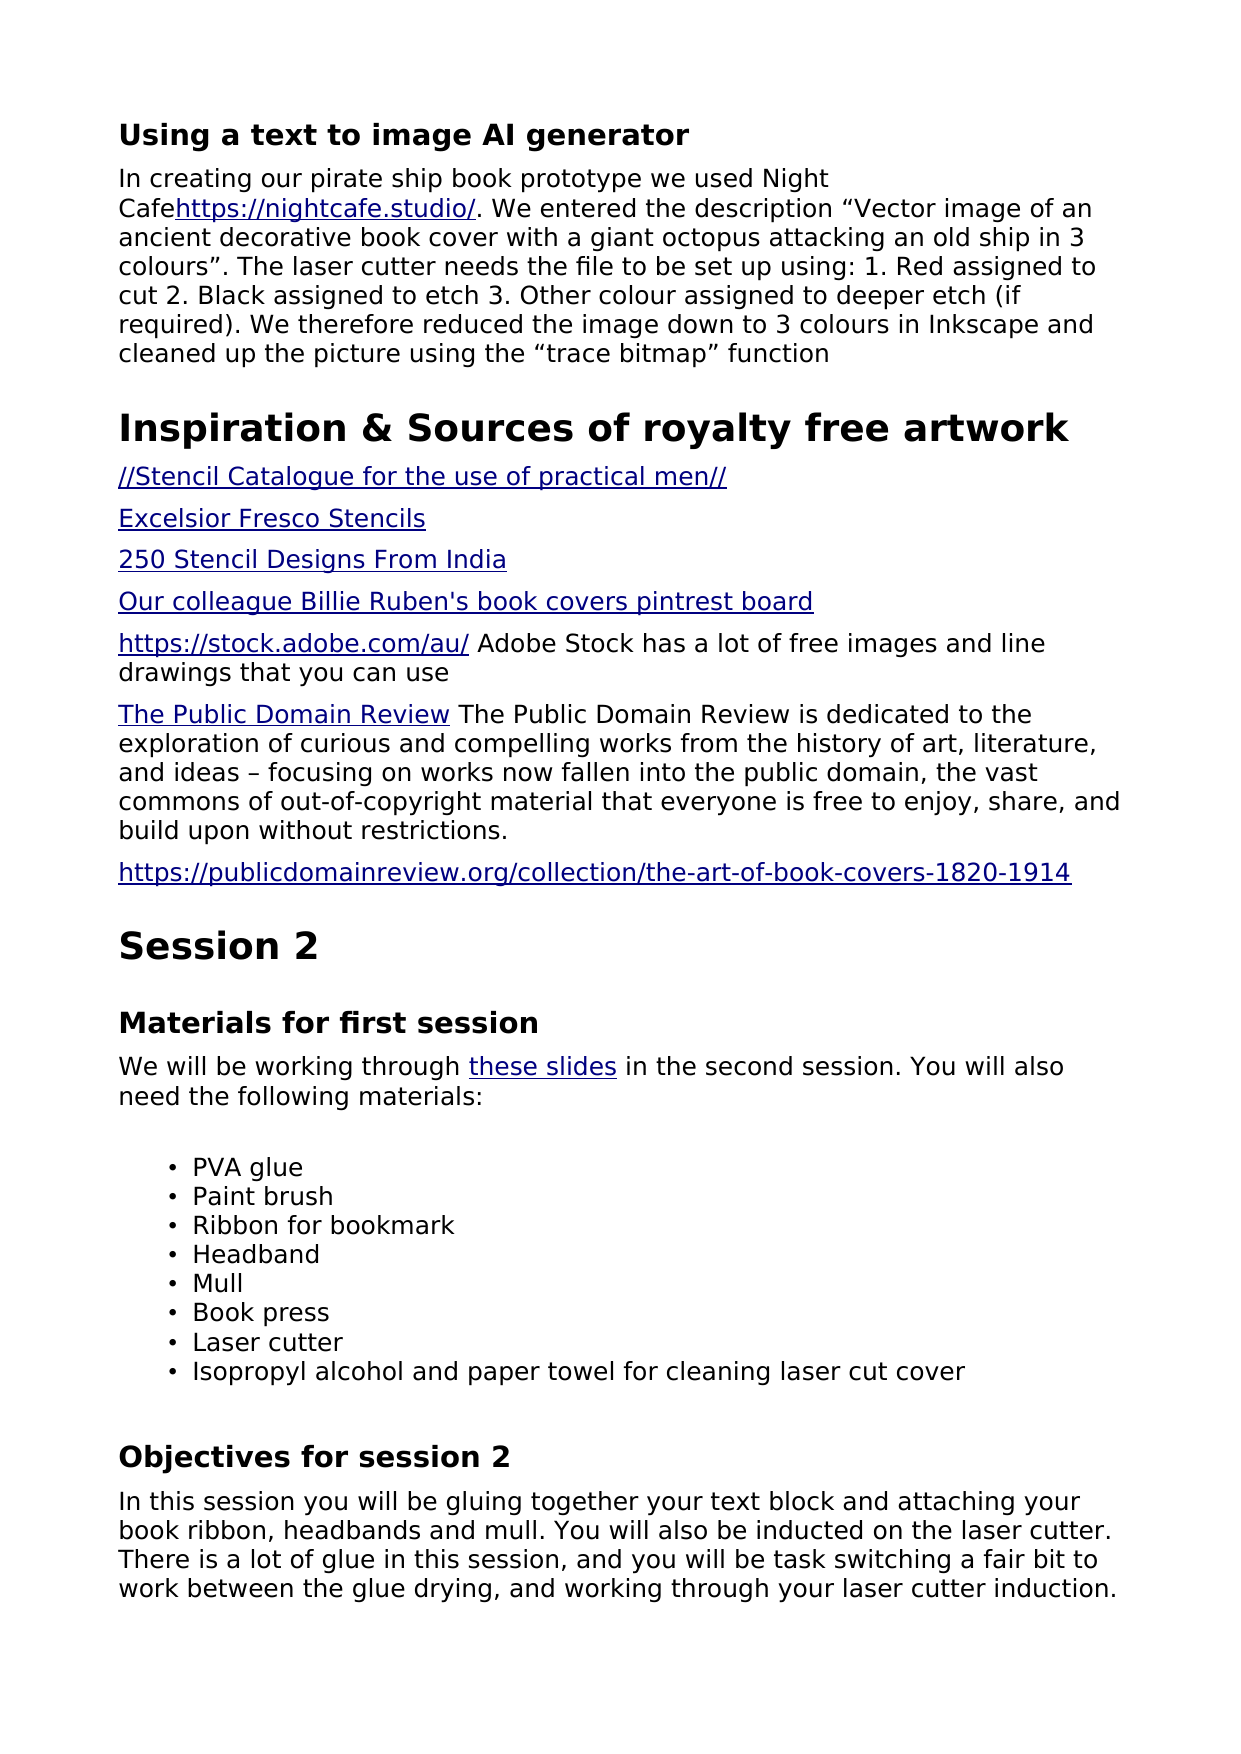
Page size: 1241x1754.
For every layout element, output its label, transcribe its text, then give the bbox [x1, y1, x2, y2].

text In creating our pirate ship book prototype we used Night Cafehttps://nightcafe.studio/. We entered the description “Vector image of an ancient decorative book cover with a giant octopus attacking an old ship in 3 colours”. The laser cutter needs the file to be set up using: 1. Red assigned to cut 2. Black assigned to etch 3. Other colour assigned to deeper etch (if required). We therefore reduced the image down to 3 colours in Inkscape and cleaned up the picture using the “trace bitmap” function [118, 164, 1122, 369]
text In this session you will be gluing together your text block and attaching your book ribbon, headbands and mull. You will also be inducted on the laser cutter. There is a lot of glue in this session, and you will be task switching a fair bit to work between the glue drying, and working through your laser cutter induction. [118, 1487, 1122, 1604]
list Isopropyl alcohol and paper towel for cleaning laser cut cover [177, 1357, 1122, 1386]
text The Public Domain Review The Public Domain Review is dedicated to the exploration of curious and compelling works from the history of art, literature, and ideas – focusing on works now fallen into the public domain, the vast commons of out-of-copyright material that everyone is free to enjoy, share, and build upon without restrictions. [118, 700, 1122, 846]
text Excelsior Fresco Stencils [118, 504, 1122, 533]
list Paint brush [177, 1182, 1122, 1211]
text https://publicdomainreview.org/collection/the-art-of-book-covers-1820-1914 [118, 858, 1122, 887]
text //Stencil Catalogue for the use of practical men// [118, 462, 1122, 492]
list Laser cutter [177, 1328, 1122, 1357]
subtitle Session 2 [118, 925, 1122, 968]
subtitle Inspiration & Sources of royalty free artwork [118, 406, 1122, 450]
list Ribbon for bookmark [177, 1211, 1122, 1240]
text 250 Stencil Designs From India [118, 546, 1122, 575]
subtitle Objectives for session 2 [118, 1441, 1122, 1474]
list Headband [177, 1240, 1122, 1269]
text We will be working through these slides in the second session. You will also need the following materials: [118, 1052, 1122, 1111]
list PVA glue [177, 1153, 1122, 1182]
text https://stock.adobe.com/au/ Adobe Stock has a lot of free images and line drawings that you can use [118, 629, 1122, 687]
text Our colleague Billie Ruben's book covers pintrest board [118, 587, 1122, 617]
list Book press [177, 1299, 1122, 1328]
subtitle Using a text to image AI generator [118, 118, 1122, 152]
subtitle Materials for first session [118, 1006, 1122, 1040]
list Mull [177, 1269, 1122, 1299]
